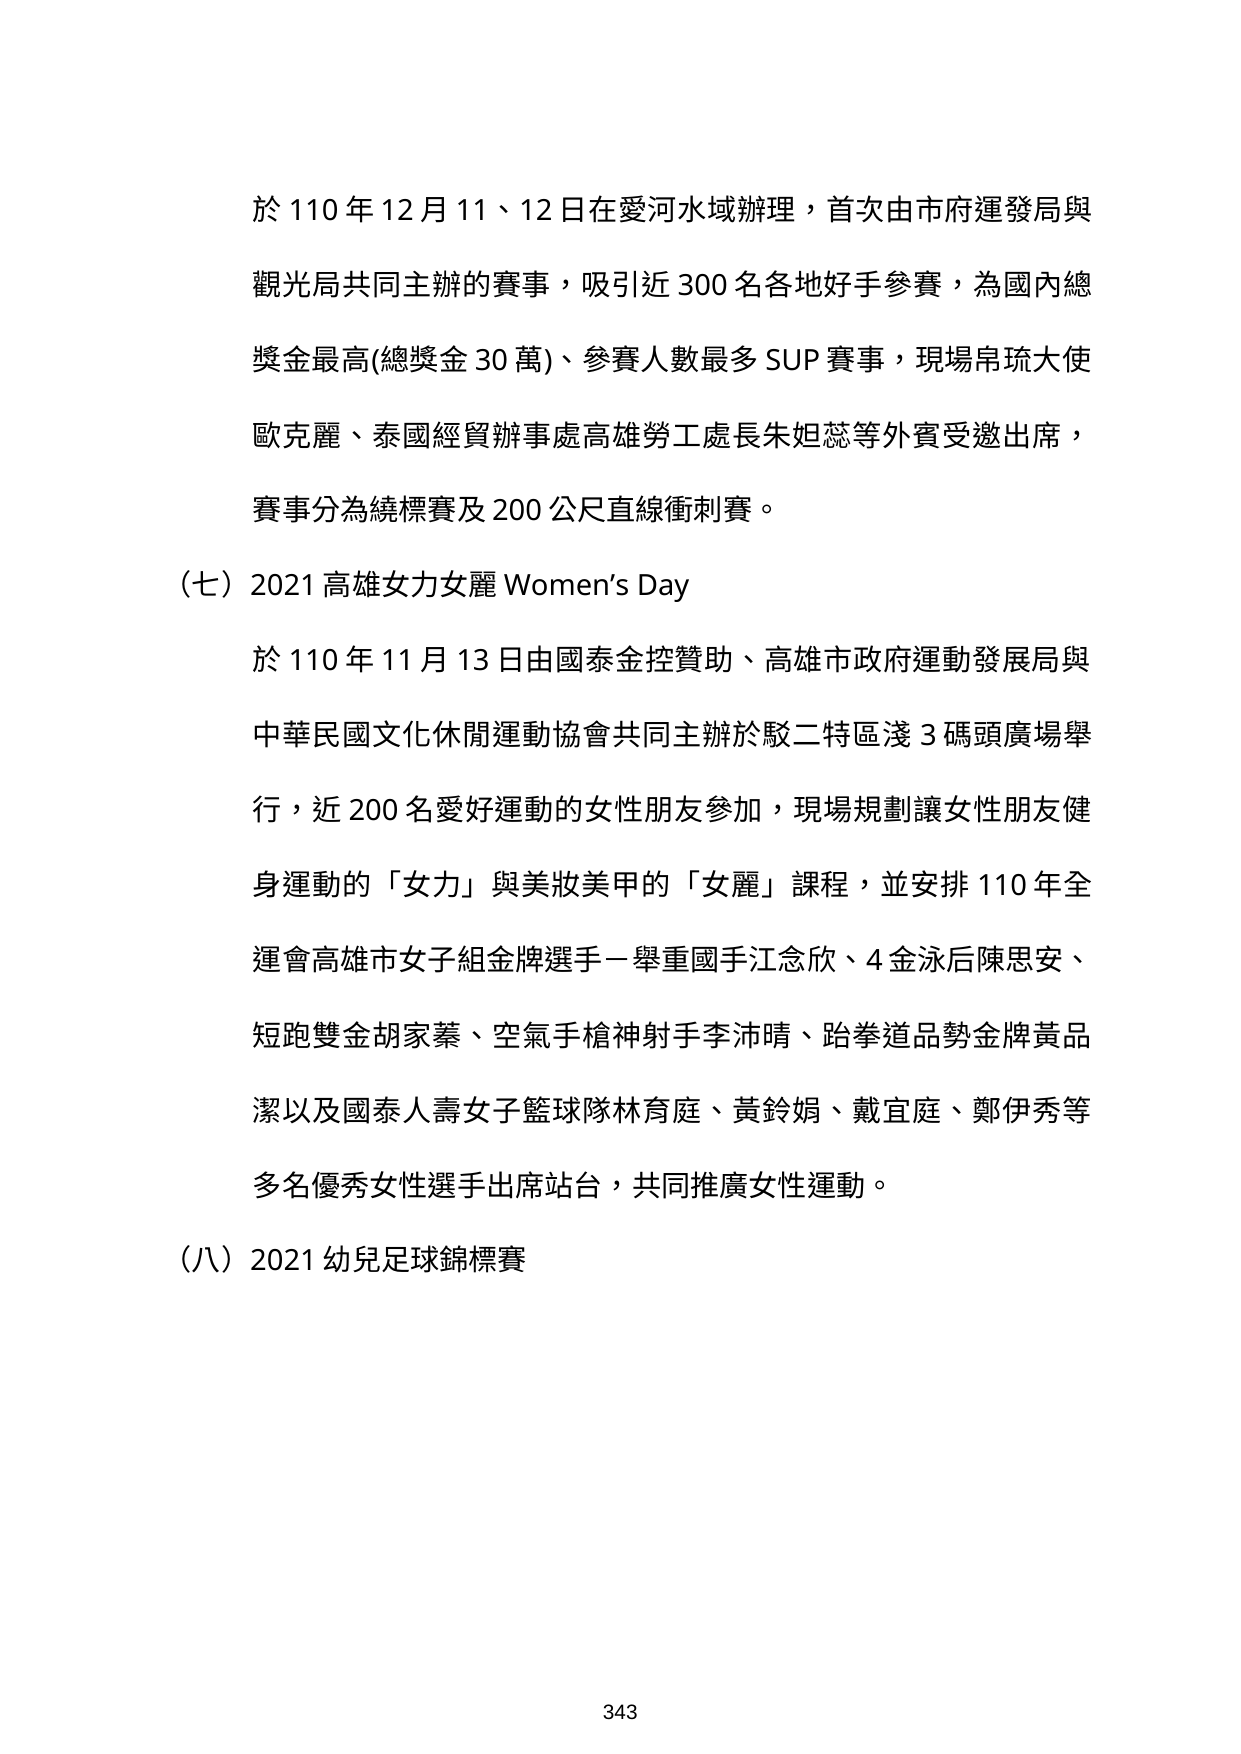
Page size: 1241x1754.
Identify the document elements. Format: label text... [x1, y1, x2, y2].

text 於110年11月13日由國泰金控贊助、高雄市政府運動發展局與中華民國文化休閒運動協會共同主辦於駁二特區淺3碼頭廣場舉行，近200名愛好運動的女性朋友參加，現場規劃讓女性朋友健身運動的「女力」與美妝美甲的「女麗」課程，並安排110年全運會高雄市女子組金牌選手－舉重國手江念欣、4金泳后陳思安、短跑雙金胡家蓁、空氣手槍神射手李沛晴、跆拳道品勢金牌黃品潔以及國泰人壽女子籃球隊林育庭、黃鈴娟、戴宜庭、鄭伊秀等多名優秀女性選手出席站台，共同推廣女性運動。 [253, 614, 1092, 1214]
text （七）2021高雄女力女麗Women’s Day [162, 539, 1092, 614]
text （八）2021幼兒足球錦標賽 [162, 1214, 1092, 1289]
text 於110年12月11、12日在愛河水域辦理，首次由市府運發局與觀光局共同主辦的賽事，吸引近300名各地好手參賽，為國內總獎金最高(總獎金30萬)、參賽人數最多SUP賽事，現場帛琉大使歐克麗、泰國經貿辦事處高雄勞工處長朱妲蕊等外賓受邀出席，賽事分為繞標賽及200公尺直線衝刺賽。 [253, 164, 1092, 539]
